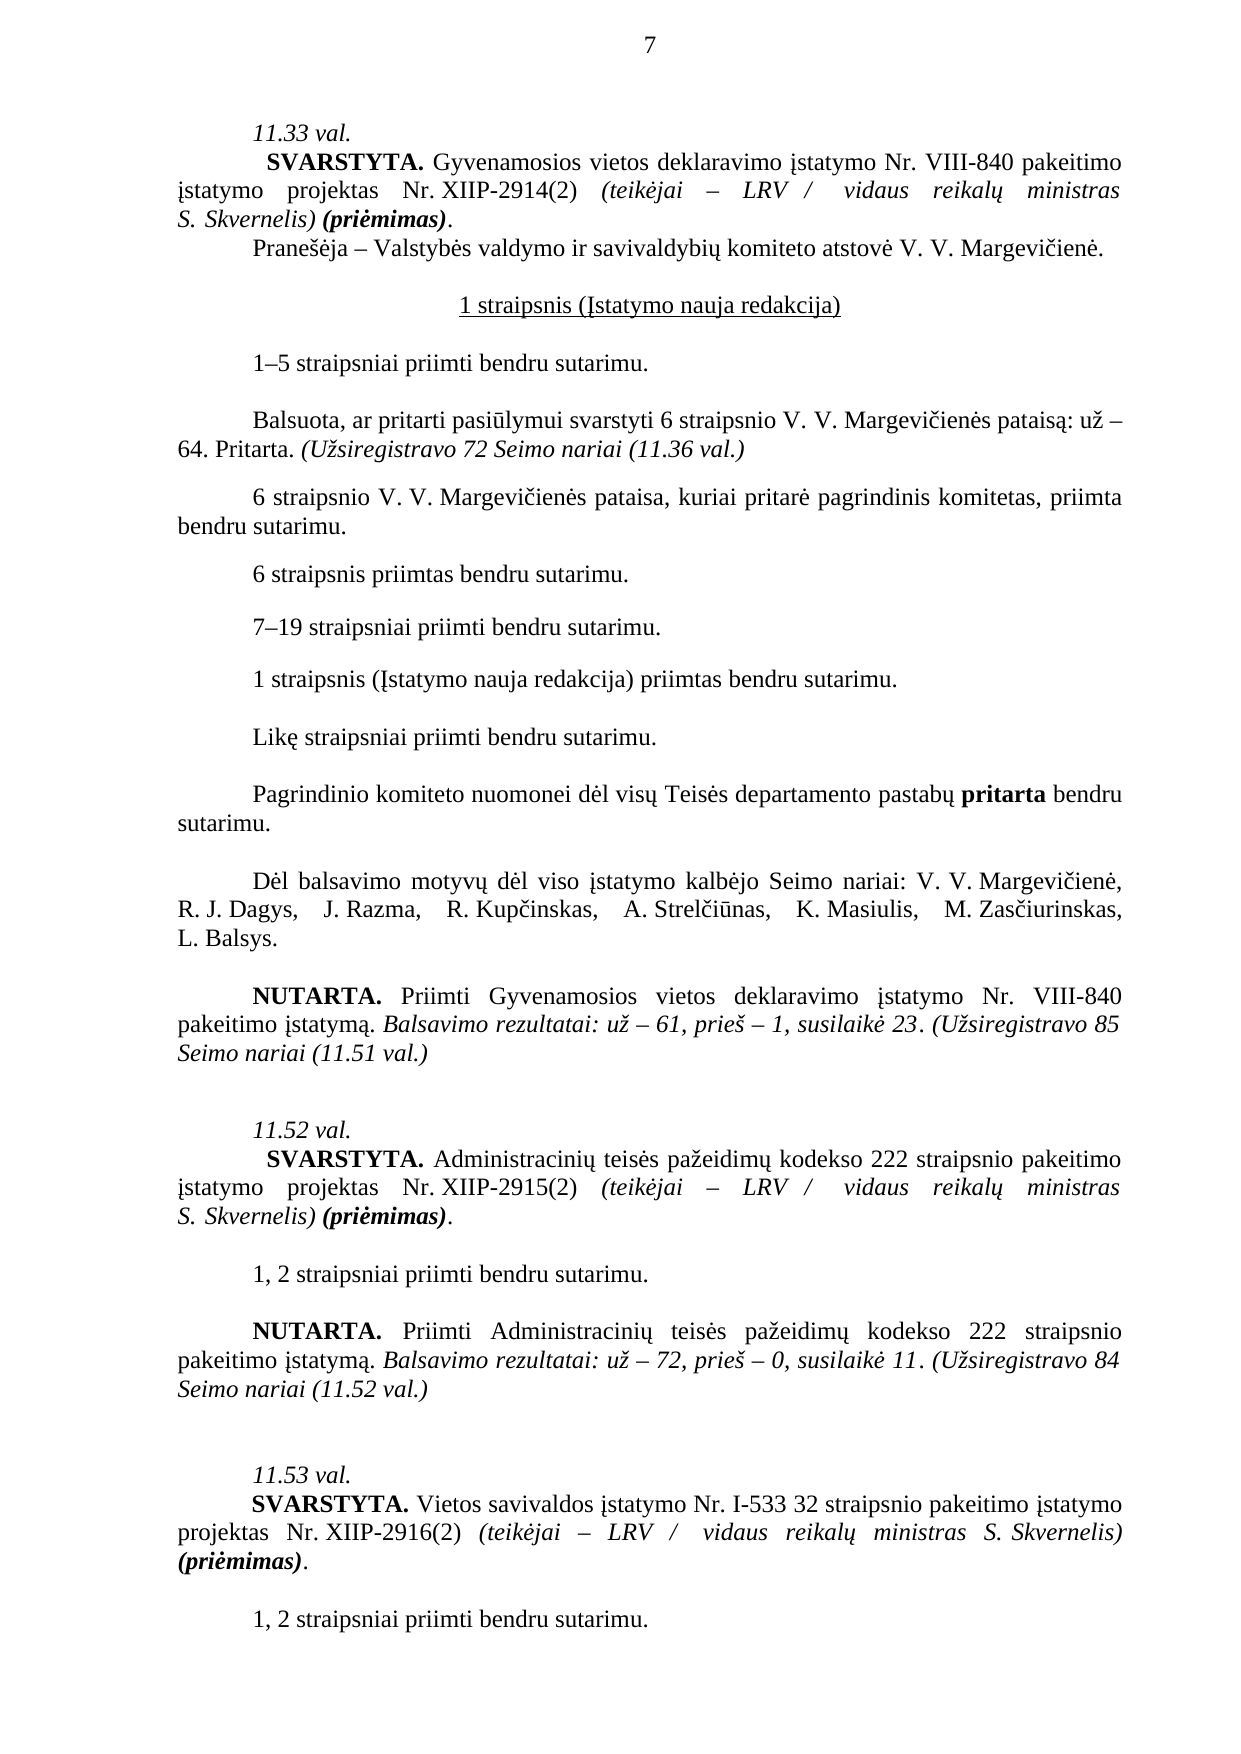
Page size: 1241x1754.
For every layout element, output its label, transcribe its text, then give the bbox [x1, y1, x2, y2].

text SVARSTYTA. Gyvenamosios vietos deklaravimo įstatymo Nr. VIII-840 pakeitimo įstatymo projektas Nr. XIIP-2914(2) (teikėjai – LRV / vidaus reikalų ministras S. Skvernelis) (priėmimas). [177, 147, 1122, 233]
text Balsuota, ar pritarti pasiūlymui svarstyti 6 straipsnio V. V. Margevičienės pataisą: už – 64. Pritarta. (Užsiregistravo 72 Seimo nariai (11.36 val.) [177, 406, 1122, 463]
text Dėl balsavimo motyvų dėl viso įstatymo kalbėjo Seimo nariai: V. V. Margevičienė, R. J. Dagys, J. Razma, R. Kupčinskas, A. Strelčiūnas, K. Masiulis, M. Zasčiurinskas, L. Balsys. [177, 866, 1122, 952]
text SVARSTYTA. Administracinių teisės pažeidimų kodekso 222 straipsnio pakeitimo įstatymo projektas Nr. XIIP-2915(2) (teikėjai – LRV / vidaus reikalų ministras S. Skvernelis) (priėmimas). [177, 1144, 1122, 1230]
text SVARSTYTA. Vietos savivaldos įstatymo Nr. I-533 32 straipsnio pakeitimo įstatymo projektas Nr. XIIP-2916(2) (teikėjai – LRV / vidaus reikalų ministras S. Skvernelis) (priėmimas). [177, 1489, 1122, 1575]
text NUTARTA. Priimti Administracinių teisės pažeidimų kodekso 222 straipsnio pakeitimo įstatymą. Balsavimo rezultatai: už – 72, prieš – 0, susilaikė 11. (Užsiregistravo 84 Seimo nariai (11.52 val.) [177, 1316, 1122, 1402]
text NUTARTA. Priimti Gyvenamosios vietos deklaravimo įstatymo Nr. VIII-840 pakeitimo įstatymą. Balsavimo rezultatai: už – 61, prieš – 1, susilaikė 23. (Užsiregistravo 85 Seimo nariai (11.51 val.) [177, 981, 1122, 1067]
text 1 straipsnis (Įstatymo nauja redakcija) priimtas bendru sutarimu. [177, 664, 1122, 693]
text 11.33 val. [177, 118, 1122, 147]
text Likę straipsniai priimti bendru sutarimu. [177, 722, 1122, 751]
text Pranešėja – Valstybės valdymo ir savivaldybių komiteto atstovė V. V. Margevičienė. [177, 233, 1122, 262]
text 1 straipsnis (Įstatymo nauja redakcija) [177, 291, 1122, 319]
text Pagrindinio komiteto nuomonei dėl visų Teisės departamento pastabų pritarta bendru sutarimu. [177, 779, 1122, 837]
text 1–5 straipsniai priimti bendru sutarimu. [177, 348, 1122, 377]
text 1, 2 straipsniai priimti bendru sutarimu. [177, 1259, 1122, 1287]
text 11.52 val. [177, 1115, 1122, 1144]
text 7–19 straipsniai priimti bendru sutarimu. [177, 612, 1122, 641]
text 6 straipsnio V. V. Margevičienės pataisa, kuriai pritarė pagrindinis komitetas, priimta bendru sutarimu. [177, 482, 1122, 540]
text 11.53 val. [177, 1460, 1122, 1489]
text 6 straipsnis priimtas bendru sutarimu. [177, 559, 1122, 588]
text 1, 2 straipsniai priimti bendru sutarimu. [177, 1604, 1122, 1632]
